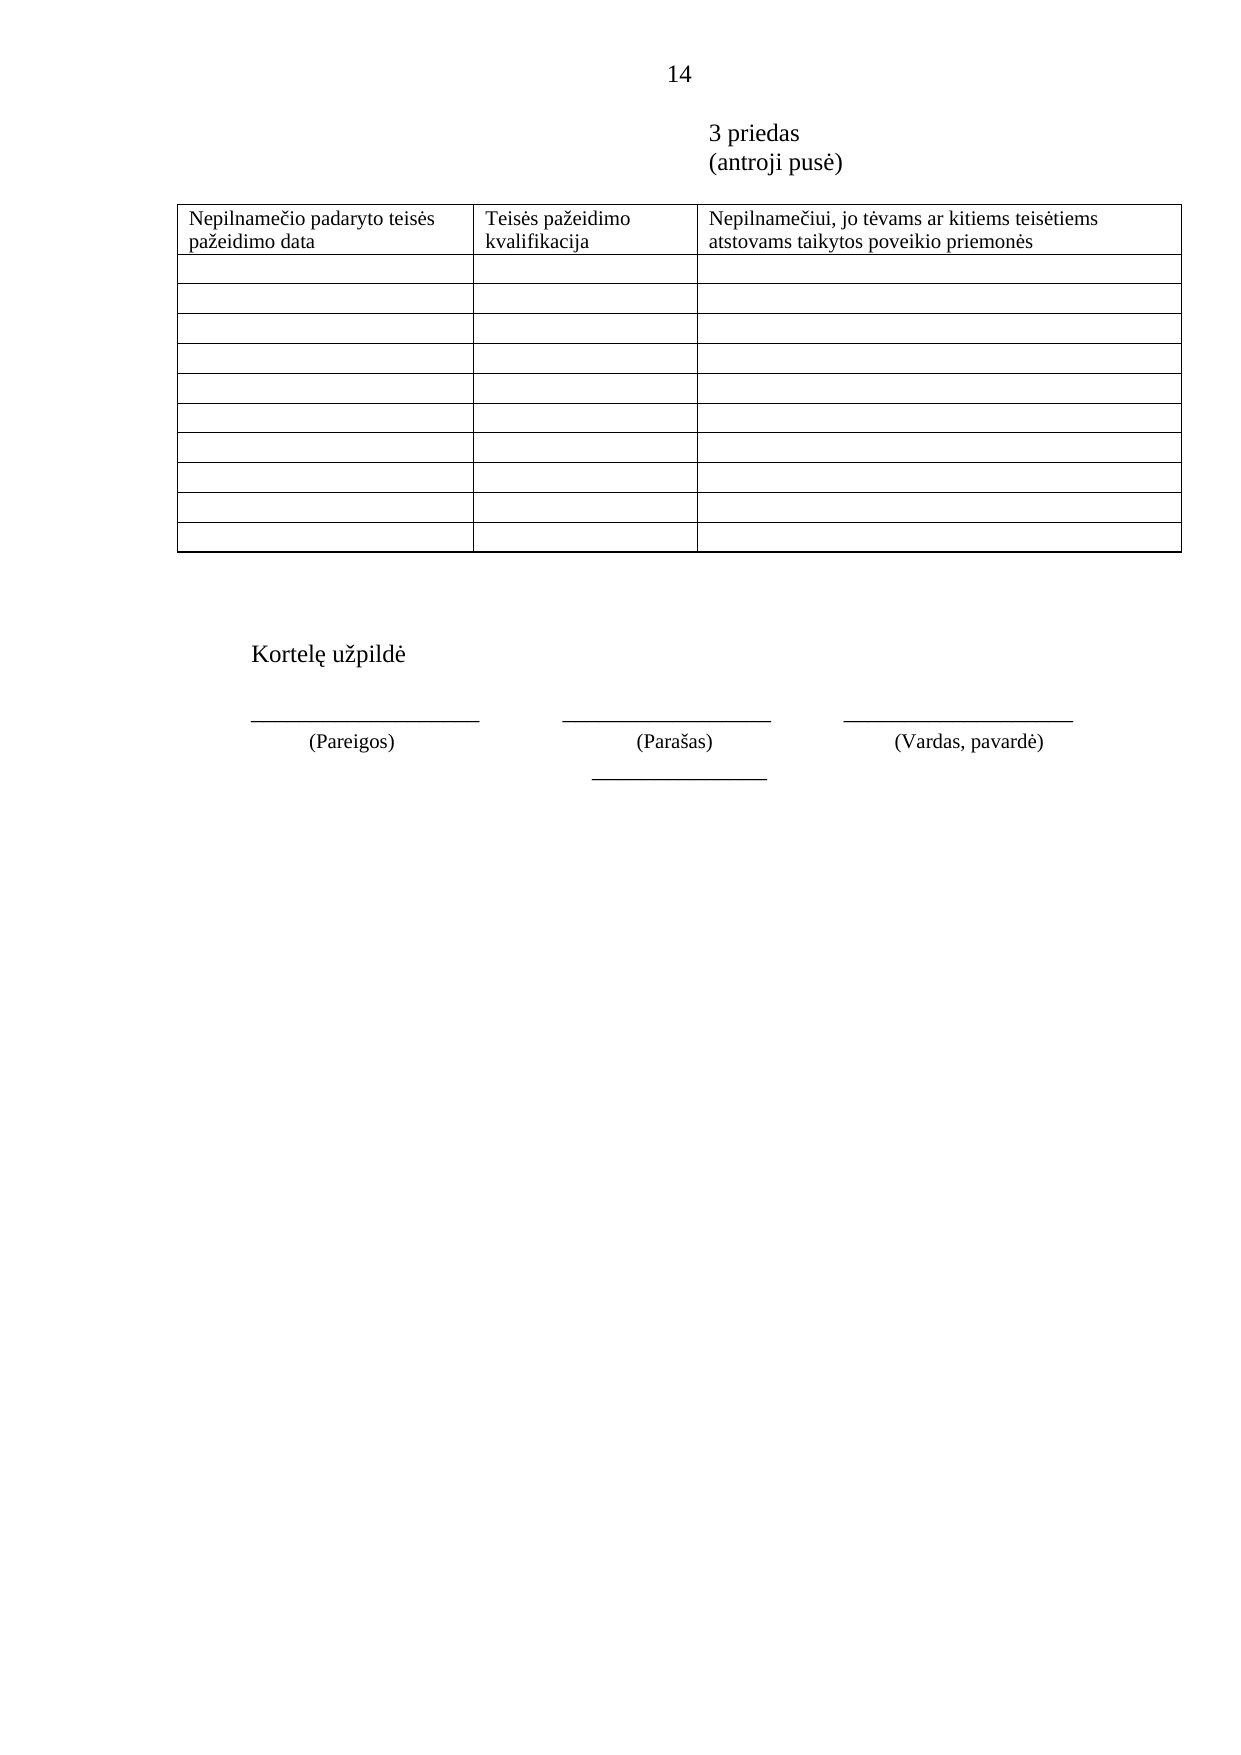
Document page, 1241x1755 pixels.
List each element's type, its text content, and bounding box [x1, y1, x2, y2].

table_cell [698, 314, 1181, 343]
table_cell [474, 374, 697, 402]
table_cell [178, 284, 473, 313]
table_cell [474, 523, 697, 551]
table_cell [474, 463, 697, 492]
table_cell [474, 284, 697, 313]
table_cell [698, 284, 1181, 313]
table_cell [698, 523, 1181, 551]
text ______________ [177, 754, 1181, 782]
table_cell [474, 314, 697, 343]
table_cell [698, 344, 1181, 373]
text (Pareigos) (Parašas) (Vardas, pavardė) [177, 725, 1181, 754]
text (antroji pusė) [177, 147, 1181, 176]
table_cell [178, 523, 473, 551]
table_header Teisės pažeidimo kvalifikacija [474, 205, 697, 253]
table_cell [698, 374, 1181, 402]
table_cell [178, 374, 473, 402]
table_cell [474, 255, 697, 283]
table_cell [474, 493, 697, 522]
text 3 priedas [177, 118, 1181, 147]
table_cell [698, 404, 1181, 432]
table_cell [698, 493, 1181, 522]
table_cell [698, 433, 1181, 462]
table_cell [474, 433, 697, 462]
table_cell [178, 344, 473, 373]
table_cell [178, 404, 473, 432]
table_cell [698, 463, 1181, 492]
table_cell [178, 255, 473, 283]
table_cell [474, 344, 697, 373]
table_cell [178, 314, 473, 343]
table_header Nepilnamečiui, jo tėvams ar kitiems teisėtiems atstovams taikytos poveikio priemonės [698, 205, 1181, 253]
table_cell [178, 493, 473, 522]
table_cell [178, 433, 473, 462]
table_cell [178, 463, 473, 492]
table_cell [698, 255, 1181, 283]
text Kortelę užpildė [177, 639, 1181, 667]
table_header Nepilnamečio padaryto teisės pažeidimo data [178, 205, 473, 253]
table_cell [474, 404, 697, 432]
